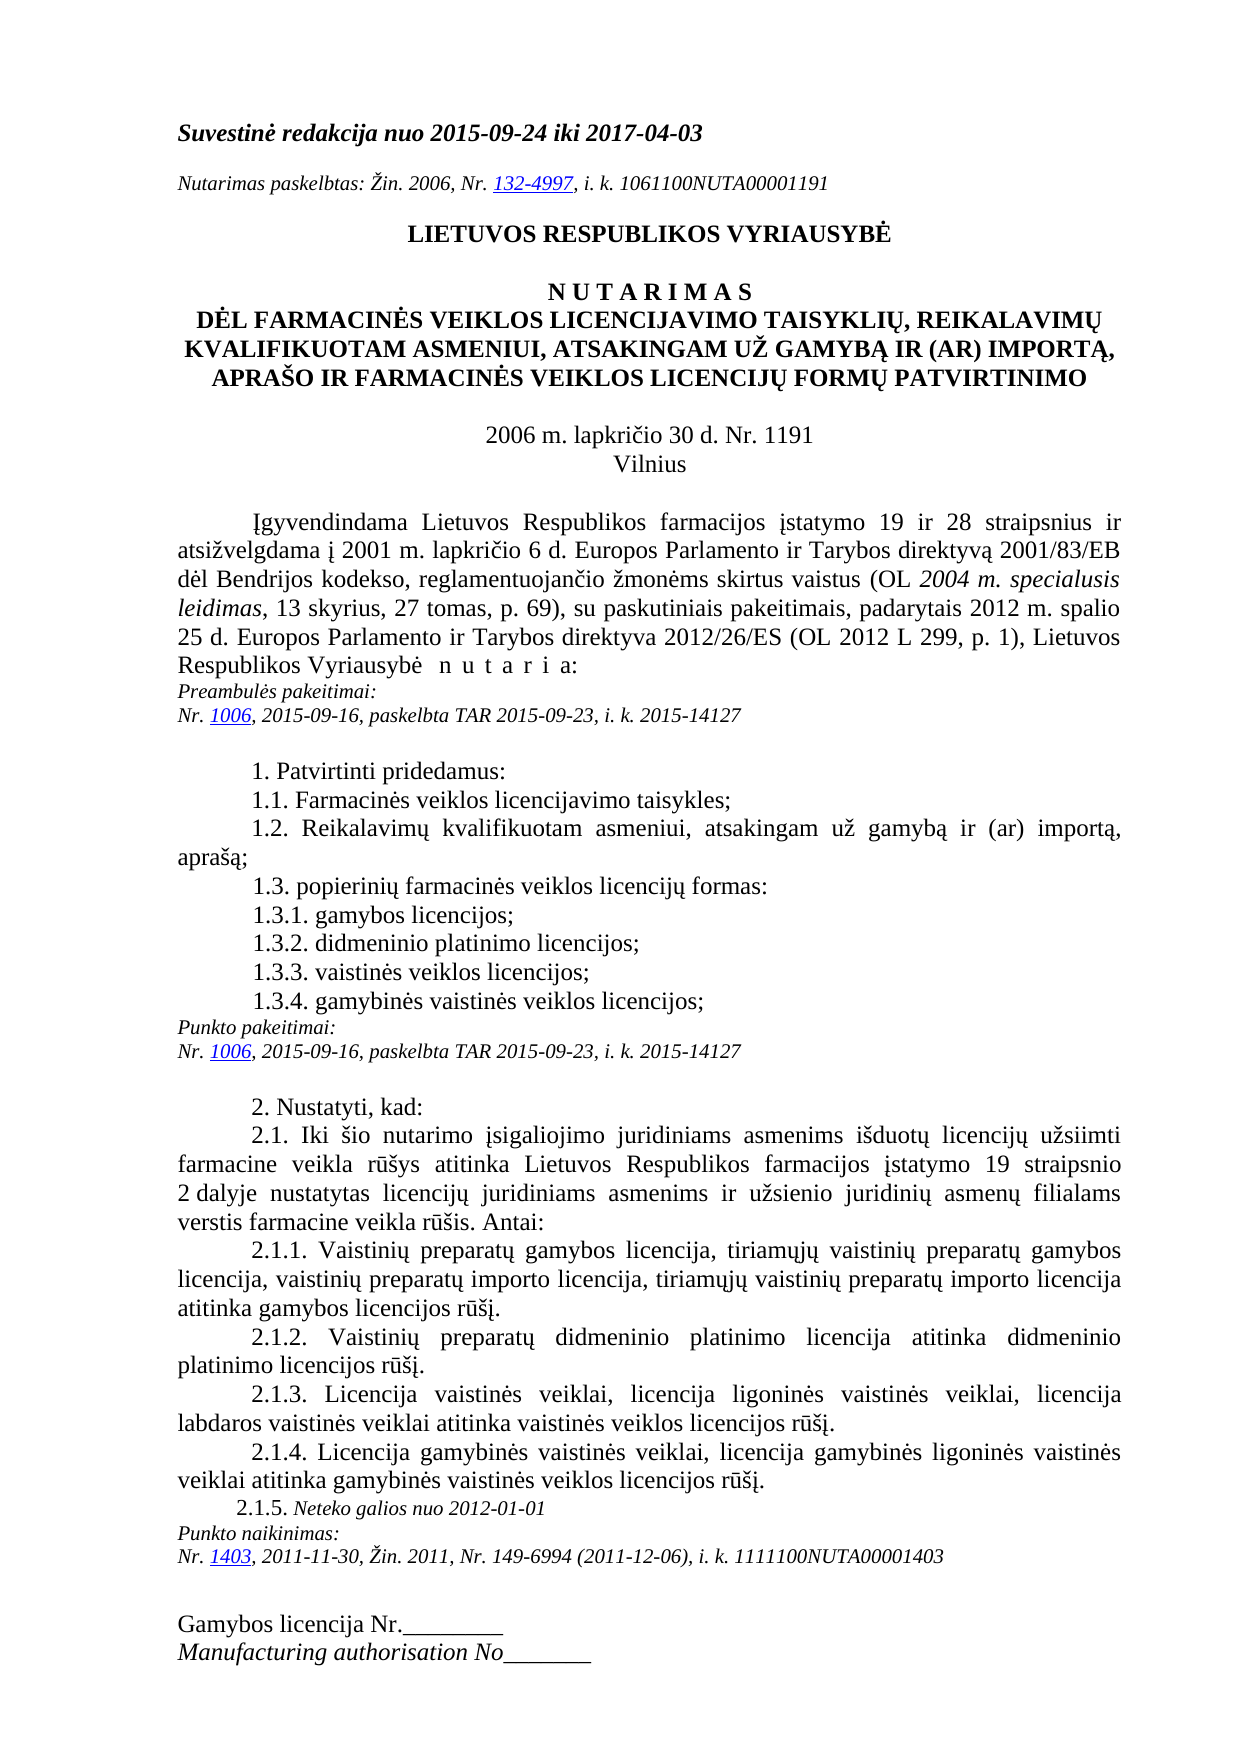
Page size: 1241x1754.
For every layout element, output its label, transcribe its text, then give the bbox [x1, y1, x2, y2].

text 1.1. Farmacinės veiklos licencijavimo taisykles; [177, 785, 1122, 813]
text 2.1.1. Vaistinių preparatų gamybos licencija, tiriamųjų vaistinių preparatų gamybos licencija, vaistinių preparatų importo licencija, tiriamųjų vaistinių preparatų importo licencija atitinka gamybos licencijos rūšį. [177, 1235, 1122, 1322]
text N U T A R I M A S [177, 277, 1122, 305]
text 2. Nustatyti, kad: [177, 1092, 1122, 1120]
text Punkto pakeitimai: [177, 1015, 1122, 1039]
text Įgyvendindama Lietuvos Respublikos farmacijos įstatymo 19 ir 28 straipsnius ir atsižvelgdama į 2001 m. lapkričio 6 d. Europos Parlamento ir Tarybos direktyvą 2001/83/EB dėl Bendrijos kodekso, reglamentuojančio žmonėms skirtus vaistus (OL 2004 m. specialusis leidimas, 13 skyrius, 27 tomas, p. 69), su paskutiniais pakeitimais, padarytais 2012 m. spalio 25 d. Europos Parlamento ir Tarybos direktyva 2012/26/ES (OL 2012 L 299, p. 1), Lietuvos Respublikos Vyriausybė nutaria: [177, 507, 1122, 679]
text 1.2. Reikalavimų kvalifikuotam asmeniui, atsakingam už gamybą ir (ar) importą, aprašą; [177, 813, 1122, 871]
text Preambulės pakeitimai: [177, 679, 1122, 703]
text Nr. 1006, 2015-09-16, paskelbta TAR 2015-09-23, i. k. 2015-14127 [177, 1039, 1122, 1063]
text 1.3. popierinių farmacinės veiklos licencijų formas: [177, 871, 1122, 900]
text 1.3.3. vaistinės veiklos licencijos; [177, 957, 1122, 986]
text DĖL FARMACINĖS VEIKLOS LICENCIJAVIMO TAISYKLIŲ, REIKALAVIMŲ KVALIFIKUOTAM ASMENIUI, ATSAKINGAM UŽ GAMYBĄ IR (AR) IMPORTĄ, APRAŠO IR FARMACINĖS VEIKLOS LICENCIJŲ FORMŲ PATVIRTINIMO [177, 305, 1122, 392]
text Vilnius [177, 449, 1122, 478]
text 2.1. Iki šio nutarimo įsigaliojimo juridiniams asmenims išduotų licencijų užsiimti farmacine veikla rūšys atitinka Lietuvos Respublikos farmacijos įstatymo 19 straipsnio 2 dalyje nustatytas licencijų juridiniams asmenims ir užsienio juridinių asmenų filialams verstis farmacine veikla rūšis. Antai: [177, 1120, 1122, 1235]
text Suvestinė redakcija nuo 2015-09-24 iki 2017-04-03 [177, 118, 1122, 147]
text 2006 m. lapkričio 30 d. Nr. 1191 [177, 420, 1122, 449]
text 2.1.2. Vaistinių preparatų didmeninio platinimo licencija atitinka didmeninio platinimo licencijos rūšį. [177, 1322, 1122, 1379]
text Nr. 1403, 2011-11-30, Žin. 2011, Nr. 149-6994 (2011-12-06), i. k. 1111100NUTA00001403 [177, 1544, 1122, 1568]
text 2.1.5. Neteko galios nuo 2012-01-01 [177, 1494, 1122, 1520]
text 1.3.4. gamybinės vaistinės veiklos licencijos; [177, 986, 1122, 1015]
text 2.1.3. Licencija vaistinės veiklai, licencija ligoninės vaistinės veiklai, licencija labdaros vaistinės veiklai atitinka vaistinės veiklos licencijos rūšį. [177, 1379, 1122, 1437]
text Punkto naikinimas: [177, 1520, 1122, 1544]
text Nr. 1006, 2015-09-16, paskelbta TAR 2015-09-23, i. k. 2015-14127 [177, 703, 1122, 727]
text LIETUVOS RESPUBLIKOS VYRIAUSYBĖ [177, 219, 1122, 248]
text 1. Patvirtinti pridedamus: [177, 756, 1122, 785]
text 2.1.4. Licencija gamybinės vaistinės veiklai, licencija gamybinės ligoninės vaistinės veiklai atitinka gamybinės vaistinės veiklos licencijos rūšį. [177, 1437, 1122, 1494]
text Nutarimas paskelbtas: Žin. 2006, Nr. 132-4997, i. k. 1061100NUTA00001191 [177, 171, 1122, 195]
text 1.3.2. didmeninio platinimo licencijos; [177, 928, 1122, 957]
text 1.3.1. gamybos licencijos; [177, 900, 1122, 928]
